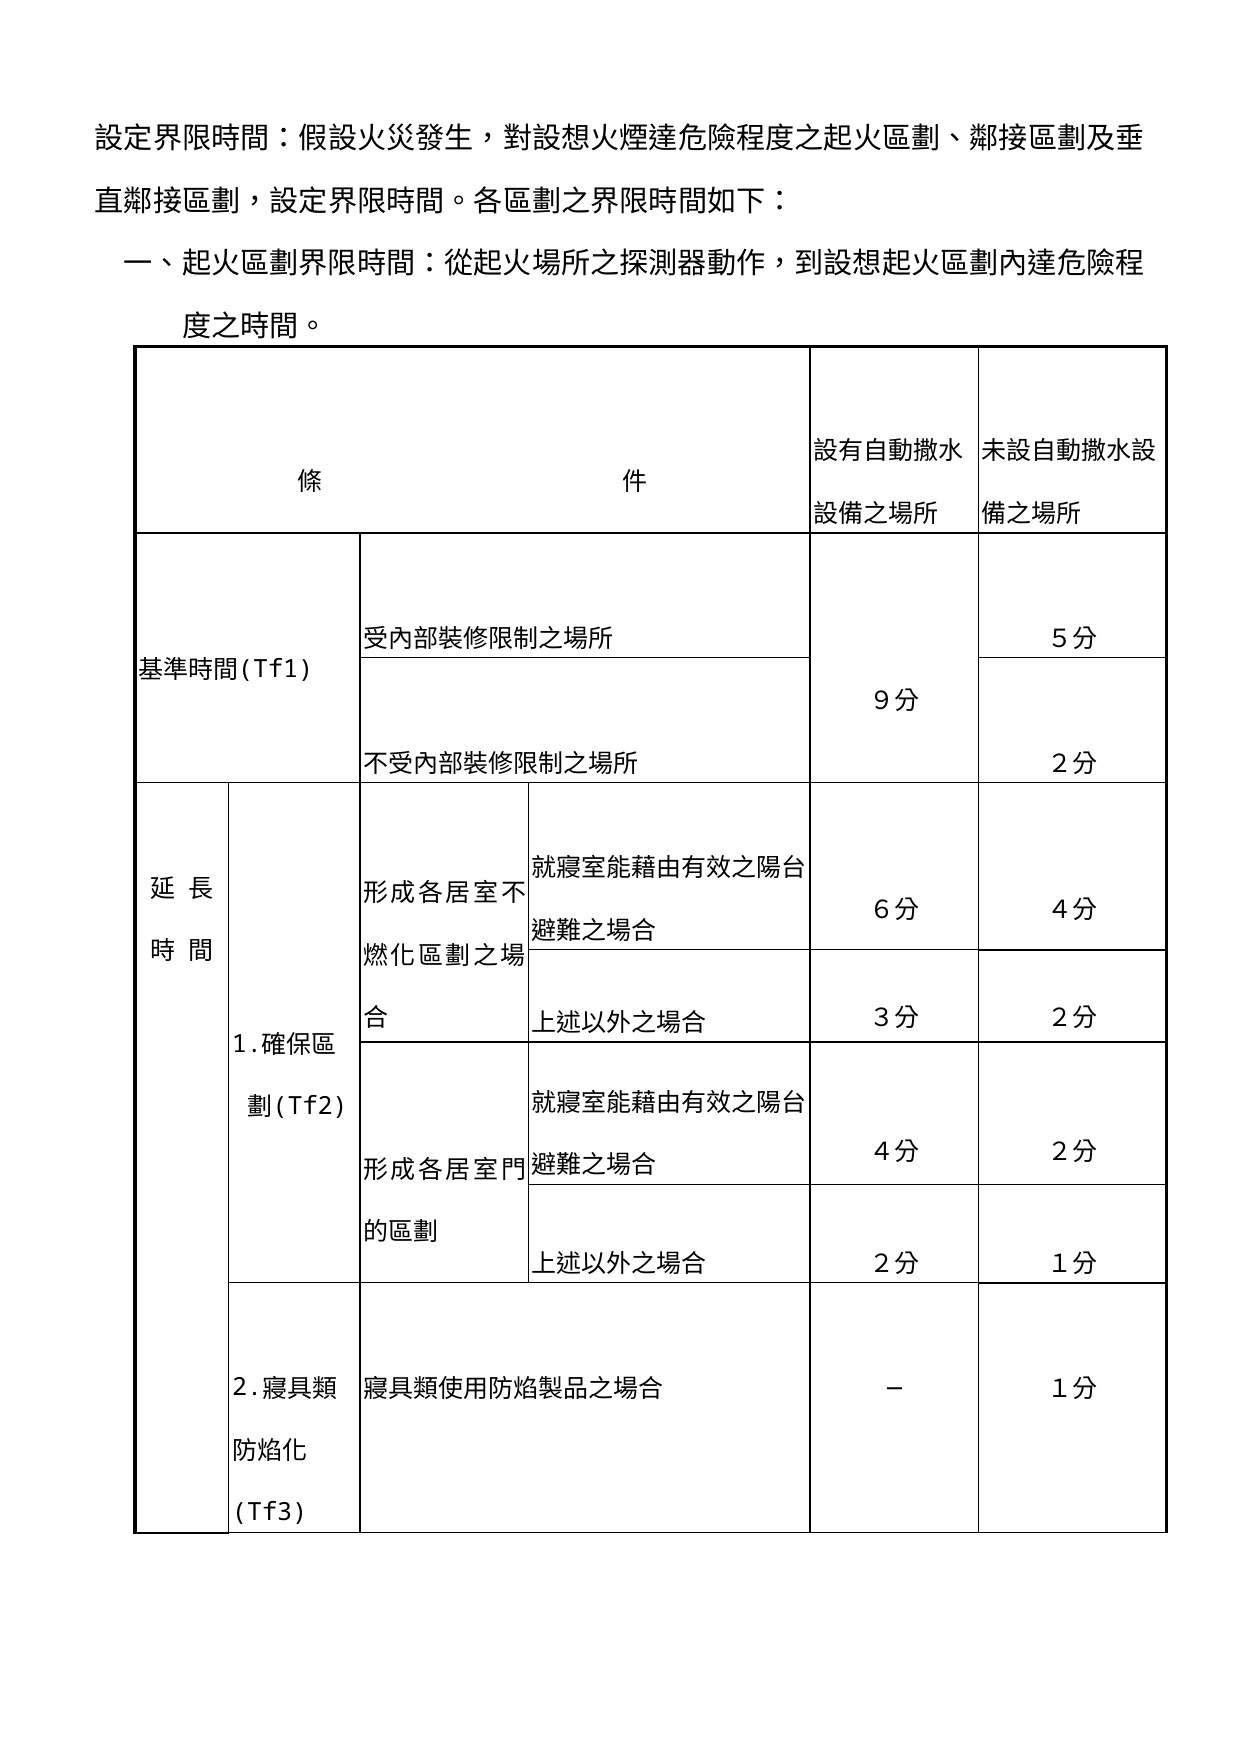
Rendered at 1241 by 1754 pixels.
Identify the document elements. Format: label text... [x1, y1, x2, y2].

table_cell 基準時間(Tf1) [137, 534, 359, 782]
table_cell ３分 [811, 950, 978, 1041]
text 直鄰接區劃，設定界限時間。各區劃之界限時間如下： [94, 157, 1146, 219]
table_header 未設自動撒水設備之場所 [979, 348, 1165, 532]
table_cell １分 [979, 1185, 1165, 1282]
text 一、起火區劃界限時間：從起火場所之探測器動作，到設想起火區劃內達危險程度之時間。 [123, 219, 1146, 344]
table_header 條 件 [137, 348, 809, 532]
table_cell 形成各居室不燃化區劃之場合 [361, 783, 528, 1041]
table_cell ２分 [811, 1185, 978, 1282]
table_cell 形成各居室門的區劃 [361, 1043, 528, 1282]
table_cell 延 長 時 間 [137, 783, 228, 1532]
table_cell 寢具類使用防焰製品之場合 [361, 1283, 809, 1532]
text 設定界限時間：假設火災發生，對設想火煙達危險程度之起火區劃、鄰接區劃及垂 [94, 94, 1146, 157]
table_header 設有自動撒水設備之場所 [811, 348, 978, 532]
table_cell 2.寢具類防焰化(Tf3) [229, 1283, 359, 1532]
table_cell ５分 [979, 534, 1165, 657]
table_cell ４分 [979, 783, 1165, 949]
table_cell 1.確保區劃(Tf2) [229, 783, 359, 1282]
table_cell ９分 [811, 534, 978, 782]
table_cell ２分 [979, 658, 1165, 782]
table_cell 就寢室能藉由有效之陽台避難之場合 [529, 1043, 809, 1183]
table_cell ２分 [979, 1043, 1165, 1183]
table_cell 受內部裝修限制之場所 [361, 534, 809, 657]
table_cell ６分 [811, 783, 978, 949]
table_cell — [811, 1283, 978, 1532]
table_cell ４分 [811, 1043, 978, 1183]
table_cell 不受內部裝修限制之場所 [361, 658, 809, 782]
table_cell 上述以外之場合 [529, 1185, 809, 1282]
table_cell 就寢室能藉由有效之陽台避難之場合 [529, 783, 809, 949]
table_cell １分 [979, 1284, 1165, 1532]
table_cell 上述以外之場合 [529, 950, 809, 1041]
table_cell ２分 [979, 951, 1165, 1041]
